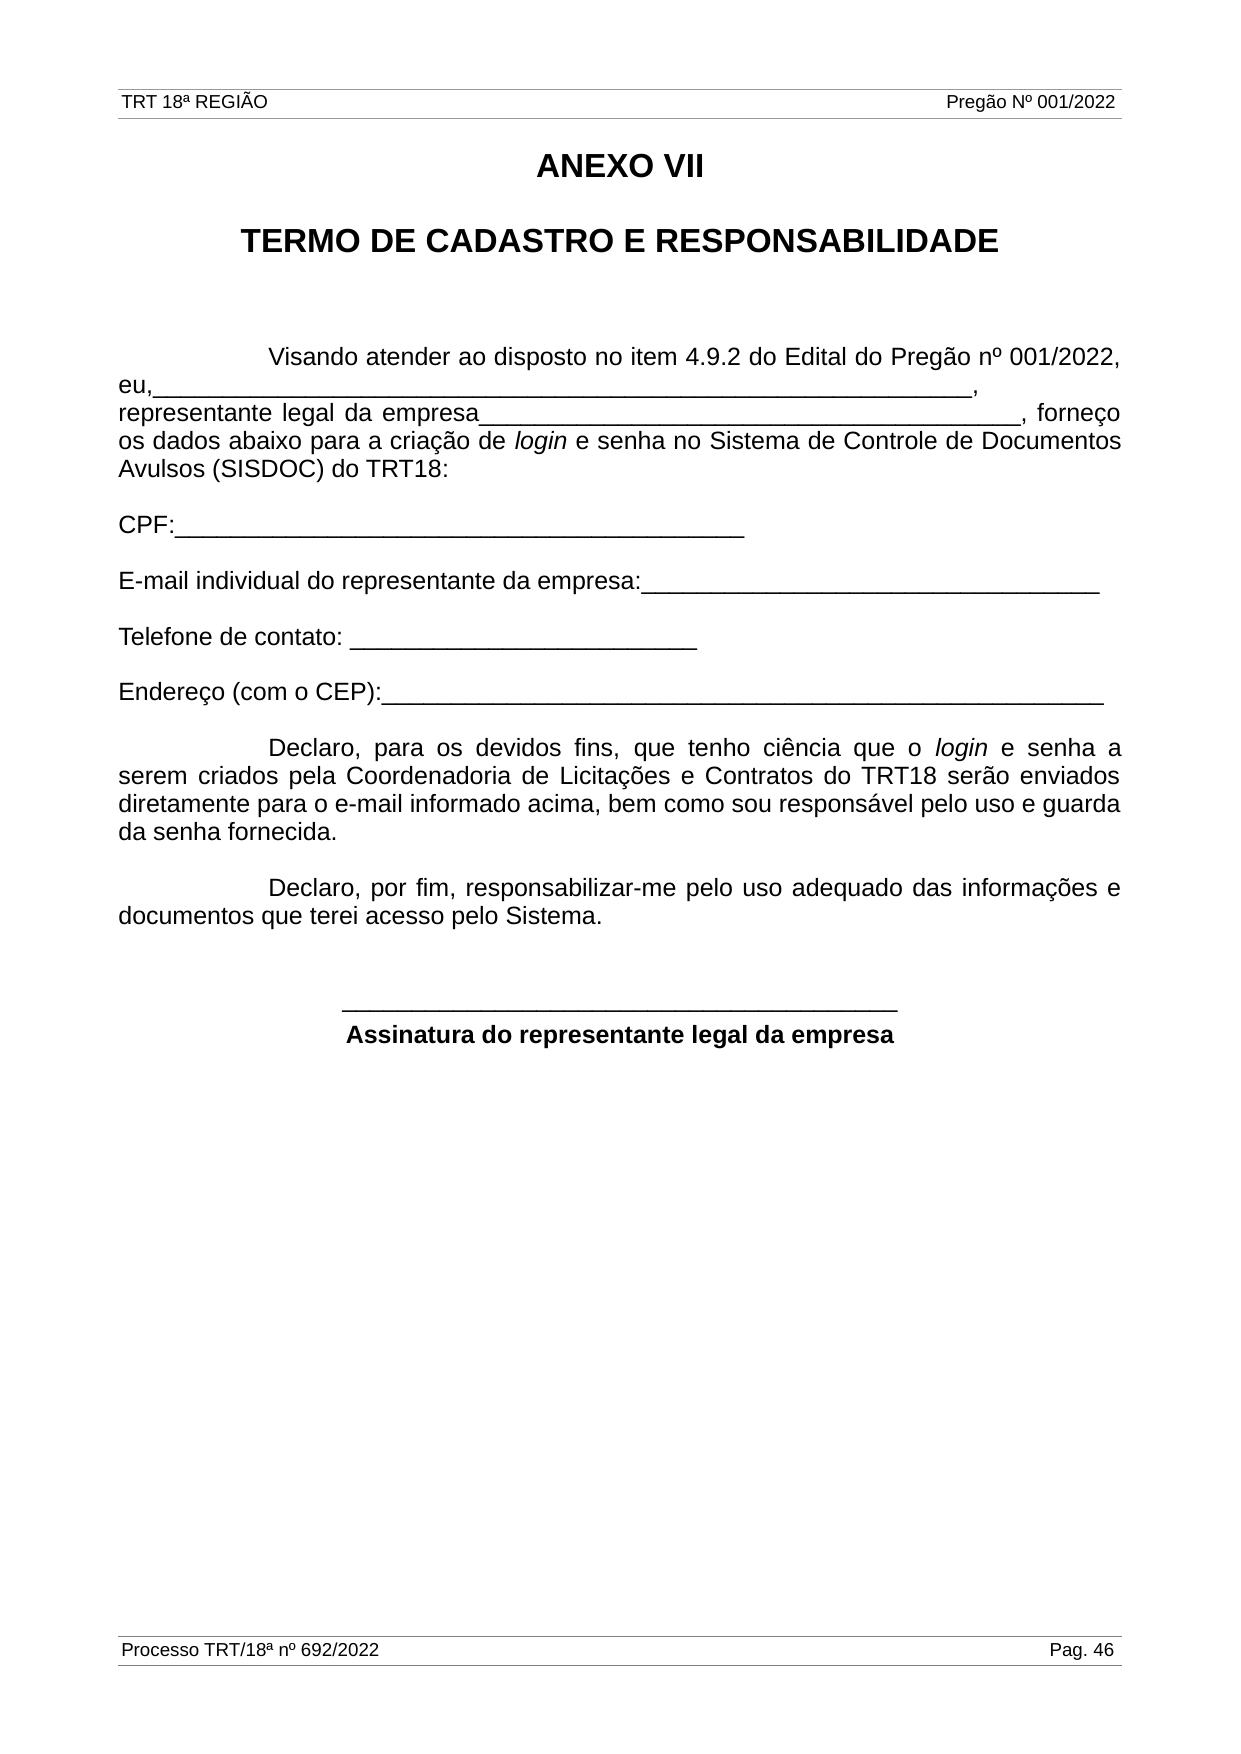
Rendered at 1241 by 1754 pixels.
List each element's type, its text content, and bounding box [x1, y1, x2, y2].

text ANEXO VII [118, 147, 1122, 185]
text ________________________________________ [118, 985, 1122, 1013]
text CPF:_________________________________________ [118, 511, 1122, 538]
text TERMO DE CADASTRO E RESPONSABILIDADE [118, 222, 1122, 259]
text E-mail individual do representante da empresa:_________________________________ [118, 566, 1122, 594]
text Telefone de contato: _________________________ [118, 622, 1122, 650]
text Visando atender ao disposto no item 4.9.2 do Edital do Pregão nº 001/2022, eu,___________________________________________________________, representante legal da empresa_______________________________________, forneço os dados abaixo para a criação de login e senha no Sistema de Controle de Documentos Avulsos (SISDOC) do TRT18: [118, 343, 1122, 483]
text Assinatura do representante legal da empresa [118, 1013, 1122, 1048]
text Declaro, para os devidos fins, que tenho ciência que o login e senha a serem criados pela Coordenadoria de Licitações e Contratos do TRT18 serão enviados diretamente para o e-mail informado acima, bem como sou responsável pelo uso e guarda da senha fornecida. [118, 734, 1122, 846]
text Declaro, por fim, responsabilizar-me pelo uso adequado das informações e documentos que terei acesso pelo Sistema. [118, 873, 1122, 929]
text Endereço (com o CEP):____________________________________________________ [118, 678, 1122, 706]
